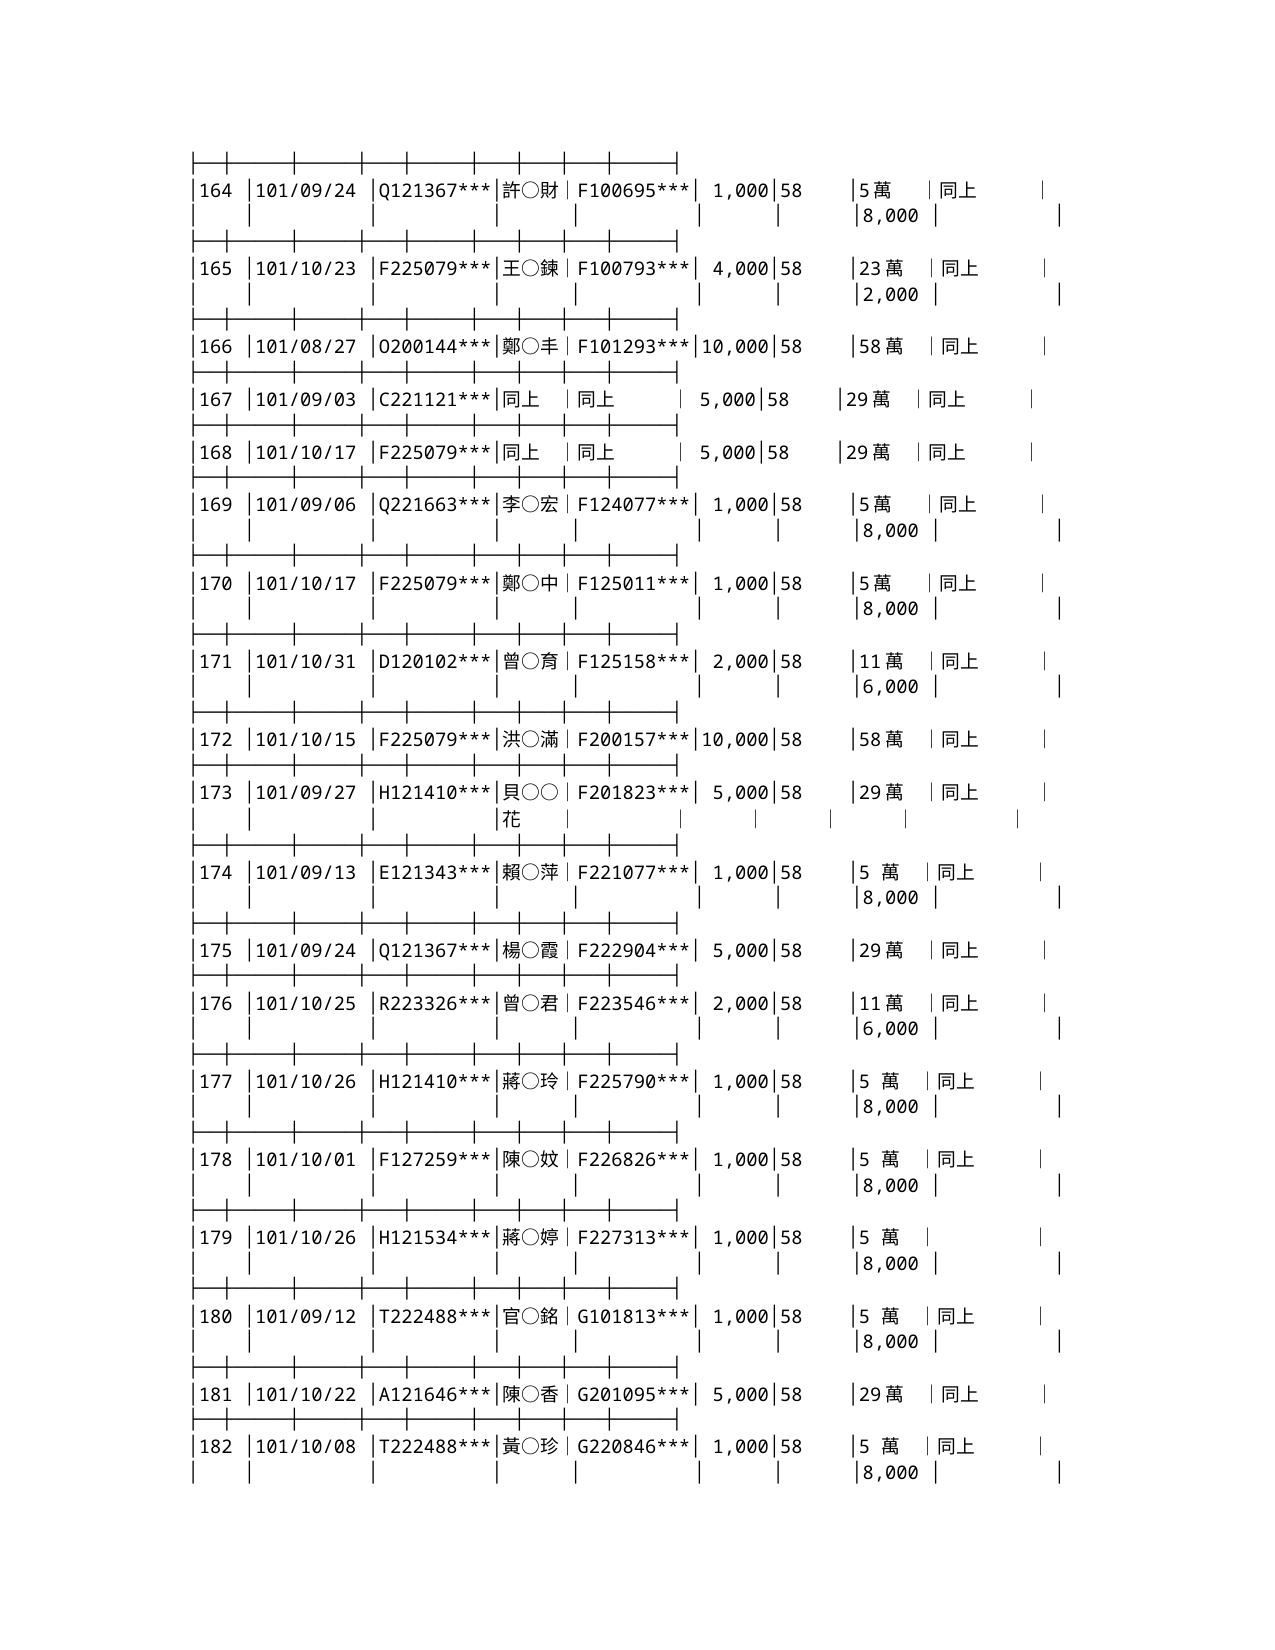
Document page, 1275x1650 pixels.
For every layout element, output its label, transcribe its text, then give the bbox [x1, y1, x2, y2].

text │179 │101/10/26 │H121534***│蔣○婷│F227313***│ 1,000│58 │5 萬 │ │ [187, 1223, 1087, 1250]
text │ │ │ │ │ │ │ │8,000 │ │ [187, 203, 1087, 228]
text │ │ │ │ │ │ │ │8,000 │ │ [187, 1172, 1087, 1197]
text │ │ │ │ │ │ │ │8,000 │ │ [187, 1328, 1087, 1354]
text ├──┼─────┼─────┼───┼─────┼───┼───┼───┼─────┤ [187, 910, 1087, 936]
text ├──┼─────┼─────┼───┼─────┼───┼───┼───┼─────┤ [187, 1119, 1087, 1145]
text │ │ │ │花 │ │ │ │ │ │ [187, 805, 1087, 832]
text │180 │101/09/12 │T222488***│官○銘│G101813***│ 1,000│58 │5 萬 │同上 │ [187, 1301, 1087, 1328]
text │182 │101/10/08 │T222488***│黃○珍│G220846***│ 1,000│58 │5 萬 │同上 │ [187, 1432, 1087, 1459]
text │171 │101/10/31 │D120102***│曾○育│F125158***│ 2,000│58 │11萬 │同上 │ [187, 647, 1087, 674]
text │170 │101/10/17 │F225079***│鄭○中│F125011***│ 1,000│58 │5萬 │同上 │ [187, 568, 1087, 596]
text │ │ │ │ │ │ │ │6,000 │ │ [187, 1016, 1087, 1041]
text │169 │101/09/06 │Q221663***│李○宏│F124077***│ 1,000│58 │5萬 │同上 │ [187, 490, 1087, 517]
text ├──┼─────┼─────┼───┼─────┼───┼───┼───┼─────┤ [187, 752, 1087, 777]
text │175 │101/09/24 │Q121367***│楊○霞│F222904***│ 5,000│58 │29萬 │同上 │ [187, 936, 1087, 963]
text │177 │101/10/26 │H121410***│蔣○玲│F225790***│ 1,000│58 │5 萬 │同上 │ [187, 1067, 1087, 1094]
text │176 │101/10/25 │R223326***│曾○君│F223546***│ 2,000│58 │11萬 │同上 │ [187, 988, 1087, 1016]
text │172 │101/10/15 │F225079***│洪○滿│F200157***│10,000│58 │58萬 │同上 │ [187, 725, 1087, 752]
text ├──┼─────┼─────┼───┼─────┼───┼───┼───┼─────┤ [187, 1407, 1087, 1432]
text │ │ │ │ │ │ │ │8,000 │ │ [187, 596, 1087, 621]
text │167 │101/09/03 │C221121***│同上 │同上 │ 5,000│58 │29萬 │同上 │ [187, 385, 1087, 412]
text ├──┼─────┼─────┼───┼─────┼───┼───┼───┼─────┤ [187, 621, 1087, 647]
text ├──┼─────┼─────┼───┼─────┼───┼───┼───┼─────┤ [187, 543, 1087, 568]
text │ │ │ │ │ │ │ │8,000 │ │ [187, 1094, 1087, 1119]
text │164 │101/09/24 │Q121367***│許○財│F100695***│ 1,000│58 │5萬 │同上 │ [187, 176, 1087, 203]
text │181 │101/10/22 │A121646***│陳○香│G201095***│ 5,000│58 │29萬 │同上 │ [187, 1379, 1087, 1407]
text ├──┼─────┼─────┼───┼─────┼───┼───┼───┼─────┤ [187, 464, 1087, 490]
text ├──┼─────┼─────┼───┼─────┼───┼───┼───┼─────┤ [187, 1041, 1087, 1067]
text │ │ │ │ │ │ │ │8,000 │ │ [187, 517, 1087, 543]
text ├──┼─────┼─────┼───┼─────┼───┼───┼───┼─────┤ [187, 832, 1087, 857]
text │173 │101/09/27 │H121410***│貝○○│F201823***│ 5,000│58 │29萬 │同上 │ [187, 777, 1087, 805]
text ├──┼─────┼─────┼───┼─────┼───┼───┼───┼─────┤ [187, 228, 1087, 254]
text ├──┼─────┼─────┼───┼─────┼───┼───┼───┼─────┤ [187, 963, 1087, 988]
text │168 │101/10/17 │F225079***│同上 │同上 │ 5,000│58 │29萬 │同上 │ [187, 437, 1087, 464]
text │ │ │ │ │ │ │ │8,000 │ │ [187, 1250, 1087, 1276]
text │ │ │ │ │ │ │ │6,000 │ │ [187, 674, 1087, 699]
text │165 │101/10/23 │F225079***│王○鍊│F100793***│ 4,000│58 │23萬 │同上 │ [187, 254, 1087, 281]
text │ │ │ │ │ │ │ │2,000 │ │ [187, 281, 1087, 306]
text ├──┼─────┼─────┼───┼─────┼───┼───┼───┼─────┤ [187, 412, 1087, 437]
text ├──┼─────┼─────┼───┼─────┼───┼───┼───┼─────┤ [187, 1354, 1087, 1379]
text │166 │101/08/27 │O200144***│鄭○丰│F101293***│10,000│58 │58萬 │同上 │ [187, 332, 1087, 359]
text ├──┼─────┼─────┼───┼─────┼───┼───┼───┼─────┤ [187, 150, 1087, 176]
text ├──┼─────┼─────┼───┼─────┼───┼───┼───┼─────┤ [187, 359, 1087, 385]
text ├──┼─────┼─────┼───┼─────┼───┼───┼───┼─────┤ [187, 306, 1087, 332]
text │178 │101/10/01 │F127259***│陳○妏│F226826***│ 1,000│58 │5 萬 │同上 │ [187, 1145, 1087, 1172]
text │ │ │ │ │ │ │ │8,000 │ │ [187, 1459, 1087, 1485]
text │174 │101/09/13 │E121343***│賴○萍│F221077***│ 1,000│58 │5 萬 │同上 │ [187, 857, 1087, 884]
text │ │ │ │ │ │ │ │8,000 │ │ [187, 884, 1087, 910]
text ├──┼─────┼─────┼───┼─────┼───┼───┼───┼─────┤ [187, 699, 1087, 725]
text ├──┼─────┼─────┼───┼─────┼───┼───┼───┼─────┤ [187, 1276, 1087, 1301]
text ├──┼─────┼─────┼───┼─────┼───┼───┼───┼─────┤ [187, 1197, 1087, 1223]
